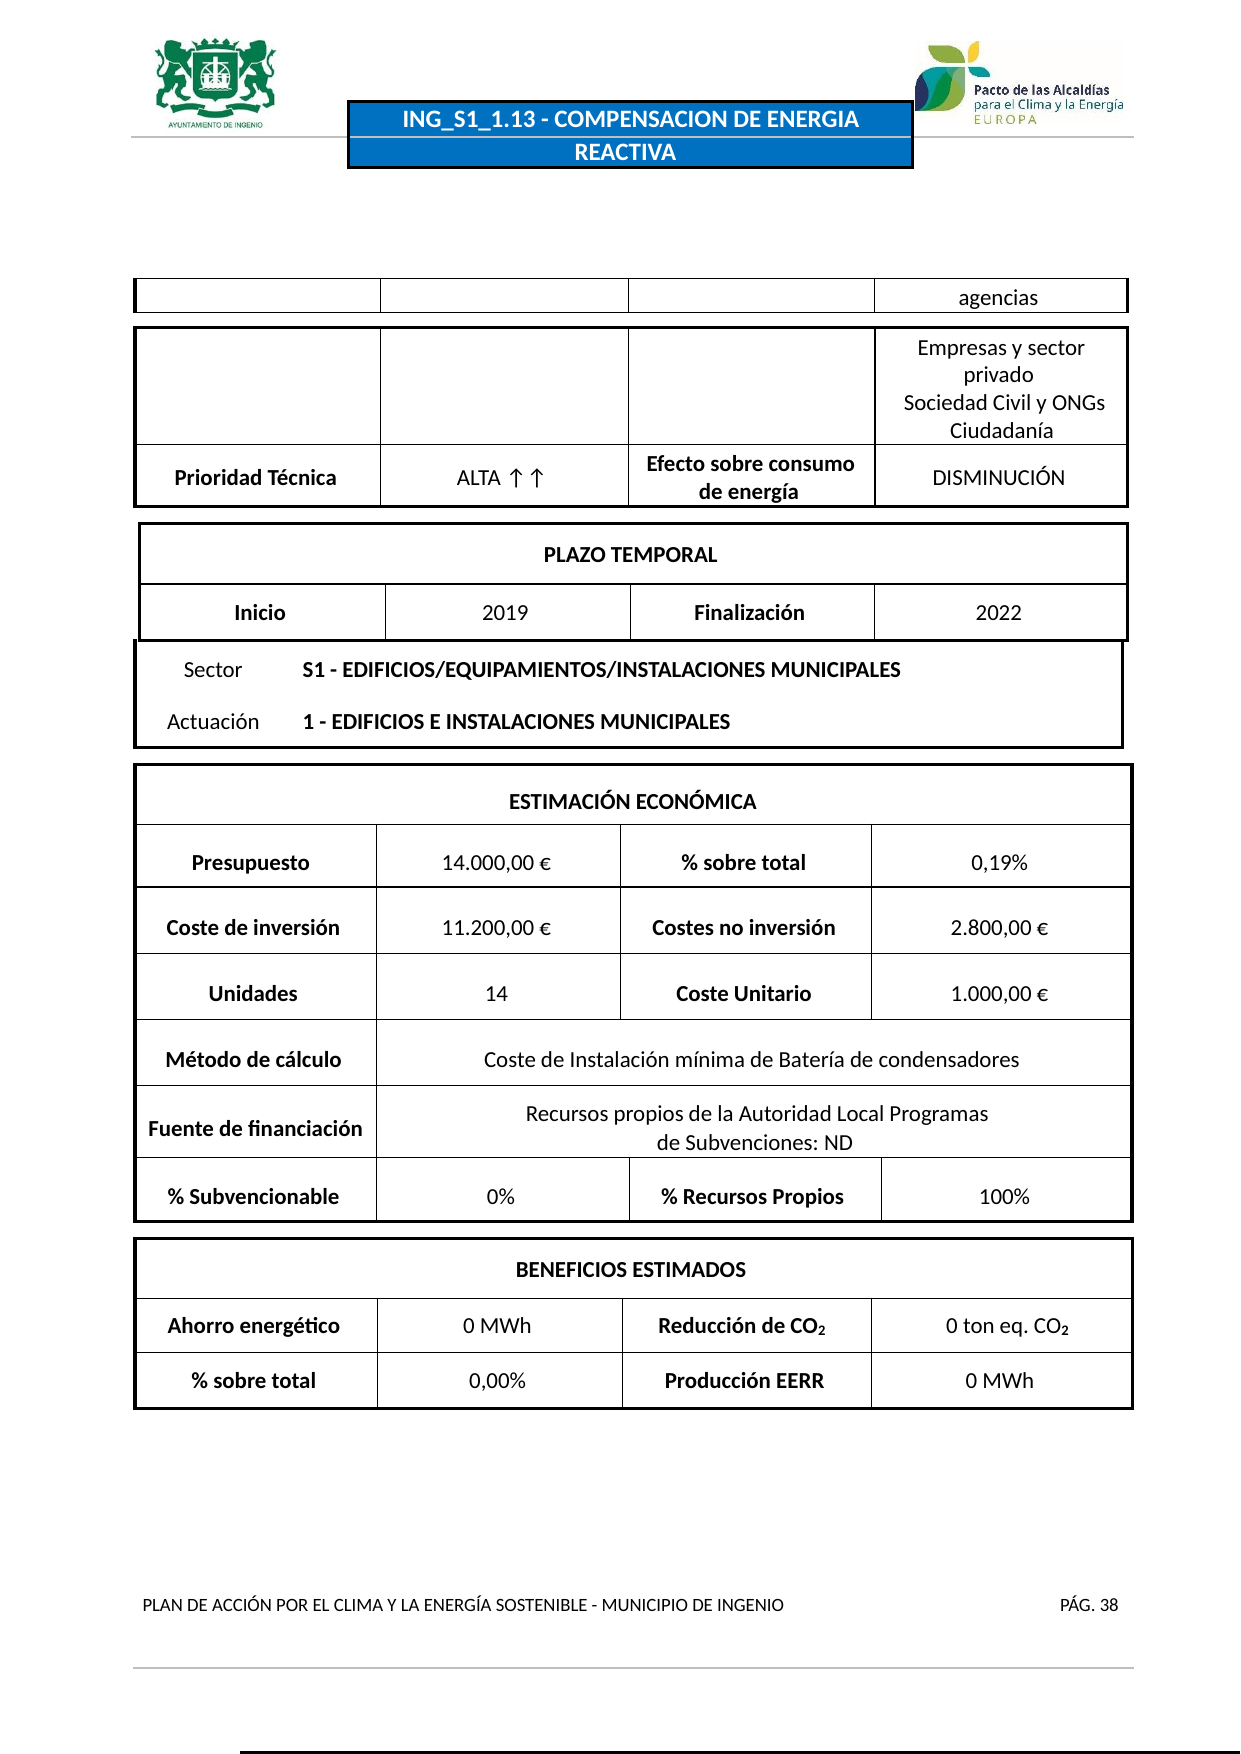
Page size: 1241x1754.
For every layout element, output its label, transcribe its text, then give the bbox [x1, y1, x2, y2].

table_cell Sector [137, 639, 302, 697]
table_cell [629, 279, 874, 312]
table_cell Unidades [137, 954, 376, 1019]
table_cell 0% [377, 1158, 629, 1220]
table_header [874, 525, 1126, 583]
table_cell Finalización [631, 585, 874, 638]
table_header PLAZO TEMPORAL [385, 525, 874, 583]
table_cell % Recursos Propios [630, 1158, 881, 1220]
table_cell 1.000,00 € [872, 954, 1130, 1019]
table_cell Costes no inversión [621, 888, 871, 953]
table_cell agencias [875, 279, 1126, 312]
table_cell 11.200,00 € [377, 888, 620, 953]
table_cell 0 MWh [378, 1299, 622, 1352]
table_cell % Subvencionable [137, 1158, 376, 1220]
table_cell Producción EERR [623, 1353, 871, 1407]
table_cell ALTA ↑↑ [381, 445, 628, 505]
table_cell 14 [377, 954, 620, 1019]
table_cell Método de cálculo [137, 1020, 376, 1085]
table_cell 0,19% [872, 825, 1130, 886]
table_header [137, 766, 377, 823]
table_header BENEFICIOS ESTIMADOS [378, 1240, 872, 1298]
table_header [629, 329, 874, 444]
table_cell 1 - EDIFICIOS E INSTALACIONES MUNICIPALES [303, 697, 1121, 746]
table_cell 2022 [875, 585, 1126, 638]
table_cell 100% [882, 1158, 1130, 1220]
table_cell Presupuesto [137, 825, 376, 886]
table_cell 0 MWh [872, 1353, 1131, 1407]
table_header [137, 1240, 377, 1298]
table_header Empresas y sector privado Sociedad Civil y ONGs Ciudadanía [876, 329, 1126, 444]
table_cell Prioridad Técnica [137, 445, 380, 505]
table_cell Efecto sobre consumo de energía [629, 445, 874, 505]
table_cell Ahorro energético [137, 1299, 377, 1352]
table_cell 2.800,00 € [872, 888, 1130, 953]
table_cell 0,00% [378, 1353, 622, 1407]
table_cell Coste Unitario [621, 954, 871, 1019]
table_cell Reducción de CO2 [623, 1299, 871, 1352]
table_header [872, 1240, 1131, 1298]
table_header [141, 525, 385, 583]
table_cell Actuación [137, 697, 302, 746]
table_cell % sobre total [137, 1353, 377, 1407]
table_cell Coste de Instalación mínima de Batería de condensadores [377, 1020, 1130, 1085]
table_cell [381, 279, 628, 312]
table_header ESTIMACIÓN ECONÓMICA [377, 766, 1130, 823]
table_header [137, 329, 380, 444]
table_cell 0 ton eq. CO2 [872, 1299, 1131, 1352]
table_cell 2019 [386, 585, 630, 638]
table_cell Coste de inversión [137, 888, 376, 953]
table_cell Recursos propios de la Autoridad Local Programas de Subvenciones: ND [377, 1086, 1130, 1157]
table_cell Inicio [141, 585, 385, 638]
table_cell S1 - EDIFICIOS/EQUIPAMIENTOS/INSTALACIONES MUNICIPALES [303, 642, 1121, 697]
table_cell Fuente de financiación [137, 1086, 376, 1157]
table_cell [137, 279, 380, 312]
table_header [381, 329, 628, 444]
table_cell 14.000,00 € [377, 825, 620, 886]
table_cell DISMINUCIÓN [876, 445, 1126, 505]
table_cell % sobre total [621, 825, 871, 886]
